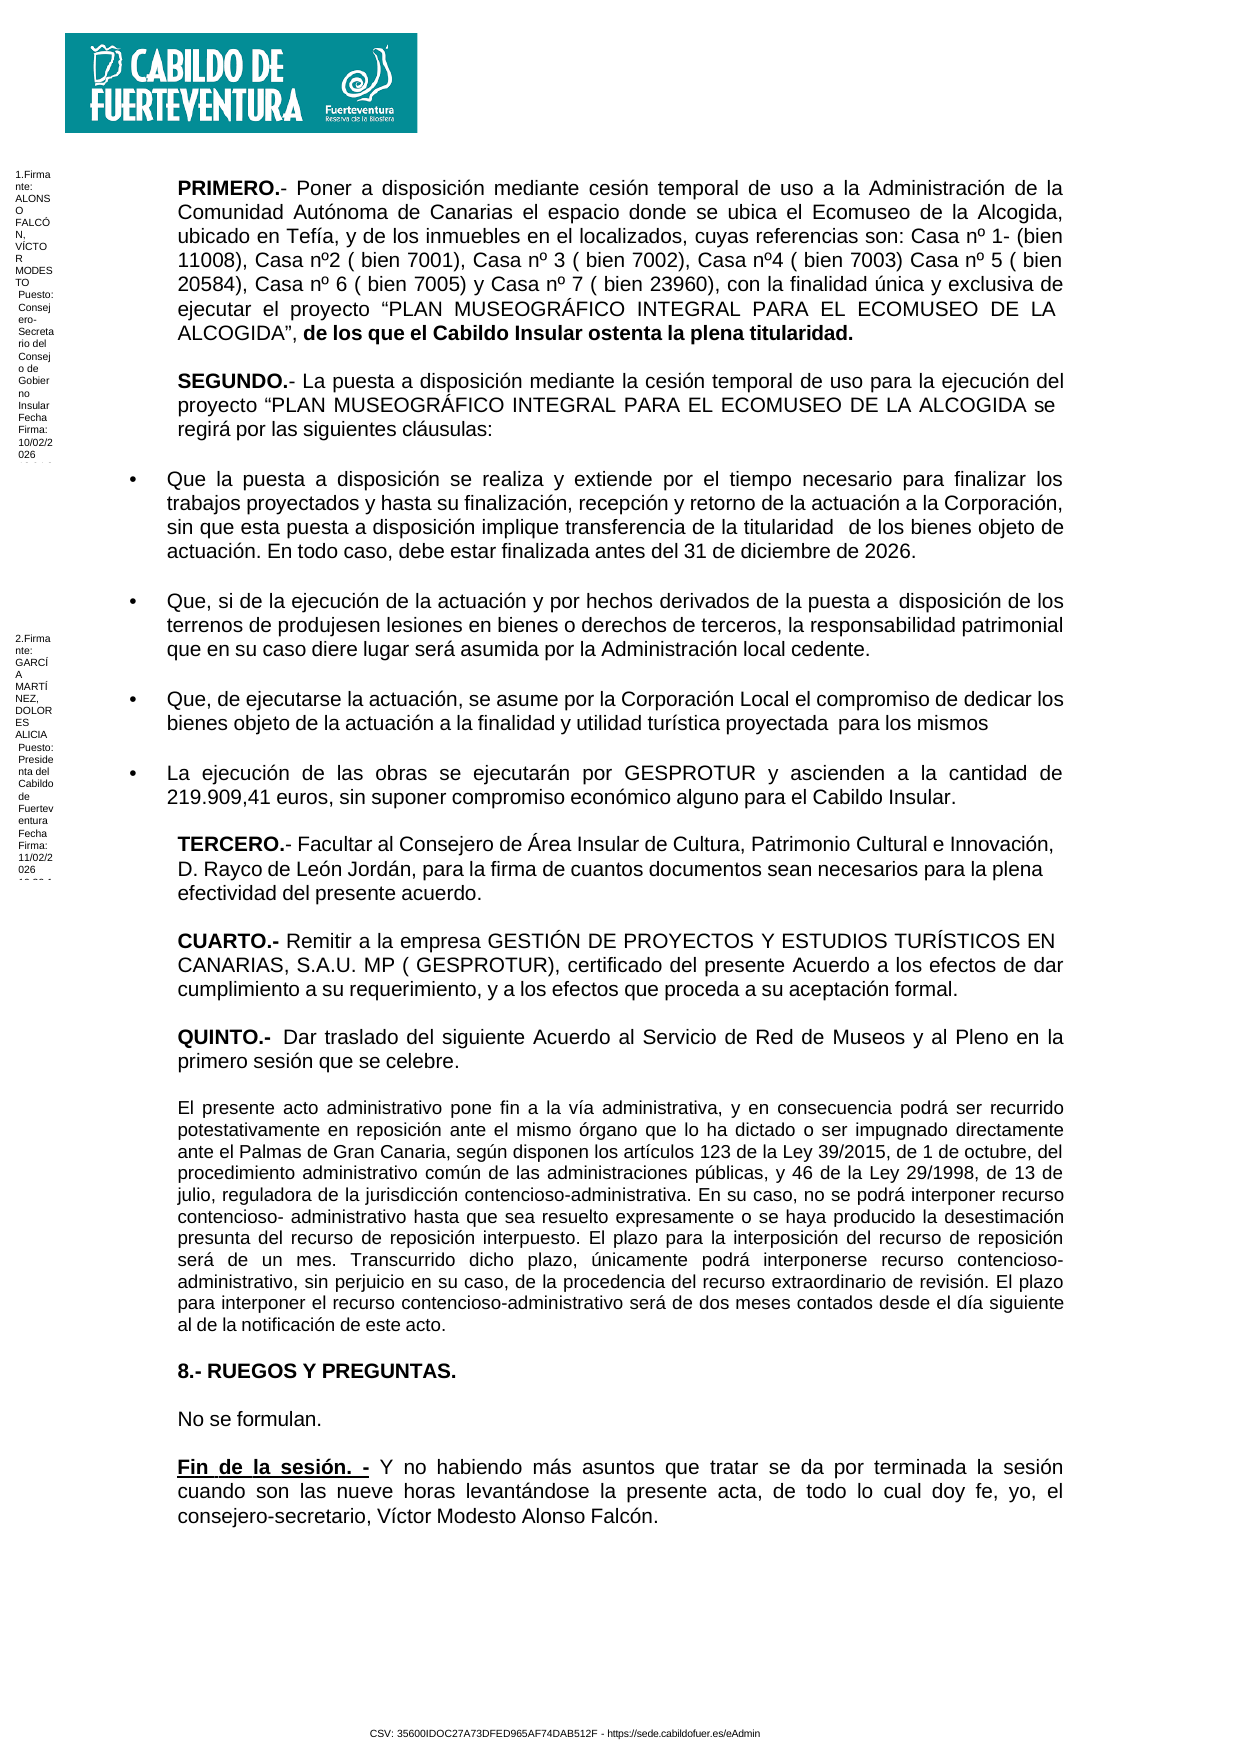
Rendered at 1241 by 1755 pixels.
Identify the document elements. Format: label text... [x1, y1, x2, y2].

text CANARIAS, S.A.U. MP ( GESPROTUR), certificado del presente Acuerdo a los efectos de dar cumplimiento a su requerimiento, y a los efectos que proceda a su aceptación formal. [177, 953, 1064, 1001]
text SEGUNDO.- La puesta a disposición mediante la cesión temporal de uso para la ejecución del proyecto “PLAN MUSEOGRÁFICO INTEGRAL PARA EL ECOMUSEO DE LA ALCOGIDA se [177, 369, 1064, 417]
list Que, de ejecutarse la actuación, se asume por la Corporación Local el compromiso de dedicar los bienes objeto de la actuación a la finalidad y utilidad turística proyectada para los mismos [129, 686, 1064, 735]
list Que, si de la ejecución de la actuación y por hechos derivados de la puesta a disposición de los terrenos de produjesen lesiones en bienes o derechos de terceros, la responsabilidad patrimonial que en su caso diere lugar será asumida por la Administración local cedente. [129, 588, 1064, 661]
text Fin de la sesión. - Y no habiendo más asuntos que tratar se da por terminada la sesión cuando son las nueve horas levantándose la presente acta, de todo lo cual doy fe, yo, el consejero-secretario, Víctor Modesto Alonso Falcón. [177, 1455, 1064, 1528]
text El presente acto administrativo pone fin a la vía administrativa, y en consecuencia podrá ser recurrido potestativamente en reposición ante el mismo órgano que lo ha dictado o ser impugnado directamente ante el Palmas de Gran Canaria, según disponen los artículos 123 de la Ley 39/2015, de 1 de octubre, del procedimiento administrativo común de las administraciones públicas, y 46 de la Ley 29/1998, de 13 de julio, reguladora de la jurisdicción contencioso-administrativa. En su caso, no se podrá interponer recurso contencioso- administrativo hasta que sea resuelto expresamente o se haya producido la desestimación presunta del recurso de reposición interpuesto. El plazo para la interposición del recurso de reposición será de un mes. Transcurrido dicho plazo, únicamente podrá interponerse recurso contencioso- administrativo, sin perjuicio en su caso, de la procedencia del recurso extraordinario de revisión. El plazo para interponer el recurso contencioso-administrativo será de dos meses contados desde el día siguiente al de la notificación de este acto. [177, 1097, 1064, 1336]
text CUARTO.- Remitir a la empresa GESTIÓN DE PROYECTOS Y ESTUDIOS TURÍSTICOS EN [177, 928, 1076, 953]
list Que la puesta a disposición se realiza y extiende por el tiempo necesario para finalizar los trabajos proyectados y hasta su finalización, recepción y retorno de la actuación a la Corporación, sin que esta puesta a disposición implique transferencia de la titularidad de los bienes objeto de actuación. En todo caso, debe estar finalizada antes del 31 de diciembre de 2026. [129, 466, 1064, 563]
text Puesto: Presidenta del Cabildo de Fuerteventura Fecha Firma: 11/02/2026 10:39:18 [18, 741, 54, 879]
text ALCOGIDA”, de los que el Cabildo Insular ostenta la plena titularidad. [177, 321, 1076, 345]
text 2.Firmante: GARCÍA MARTÍNEZ, DOLORES ALICIA [15, 633, 54, 741]
text Puesto: Consejero-Secretario del Consejo de Gobierno Insular Fecha Firma: 10/02/2026 13:04:28 [18, 289, 54, 463]
text PRIMERO.- Poner a disposición mediante cesión temporal de uso a la Administración de la Comunidad Autónoma de Canarias el espacio donde se ubica el Ecomuseo de la Alcogida, ubicado en Tefía, y de los inmuebles en el localizados, cuyas referencias son: Casa nº 1- (bien 11008), Casa nº2 ( bien 7001), Casa nº 3 ( bien 7002), Casa nº4 ( bien 7003) Casa nº 5 ( bien 20584), Casa nº 6 ( bien 7005) y Casa nº 7 ( bien 23960), con la finalidad única y exclusiva de ejecutar el proyecto “PLAN MUSEOGRÁFICO INTEGRAL PARA EL ECOMUSEO DE LA [177, 176, 1064, 321]
text [13, 167, 54, 463]
text 1.Firmante: ALONSO FALCÓN, VÍCTOR MODESTO [15, 169, 54, 288]
text TERCERO.- Facultar al Consejero de Área Insular de Cultura, Patrimonio Cultural e Innovación, [177, 832, 1076, 856]
text D. Rayco de León Jordán, para la firma de cuantos documentos sean necesarios para la plena efectividad del presente acuerdo. [177, 856, 1076, 905]
text No se formulan. [177, 1407, 1076, 1431]
text regirá por las siguientes cláusulas: [177, 417, 1076, 441]
list La ejecución de las obras se ejecutarán por GESPROTUR y ascienden a la cantidad de 219.909,41 euros, sin suponer compromiso económico alguno para el Cabildo Insular. [129, 760, 1064, 809]
text QUINTO.- Dar traslado del siguiente Acuerdo al Servicio de Red de Museos y al Pleno en la primero sesión que se celebre. [177, 1025, 1064, 1073]
subtitle 8.- RUEGOS Y PREGUNTAS. [177, 1359, 1076, 1383]
